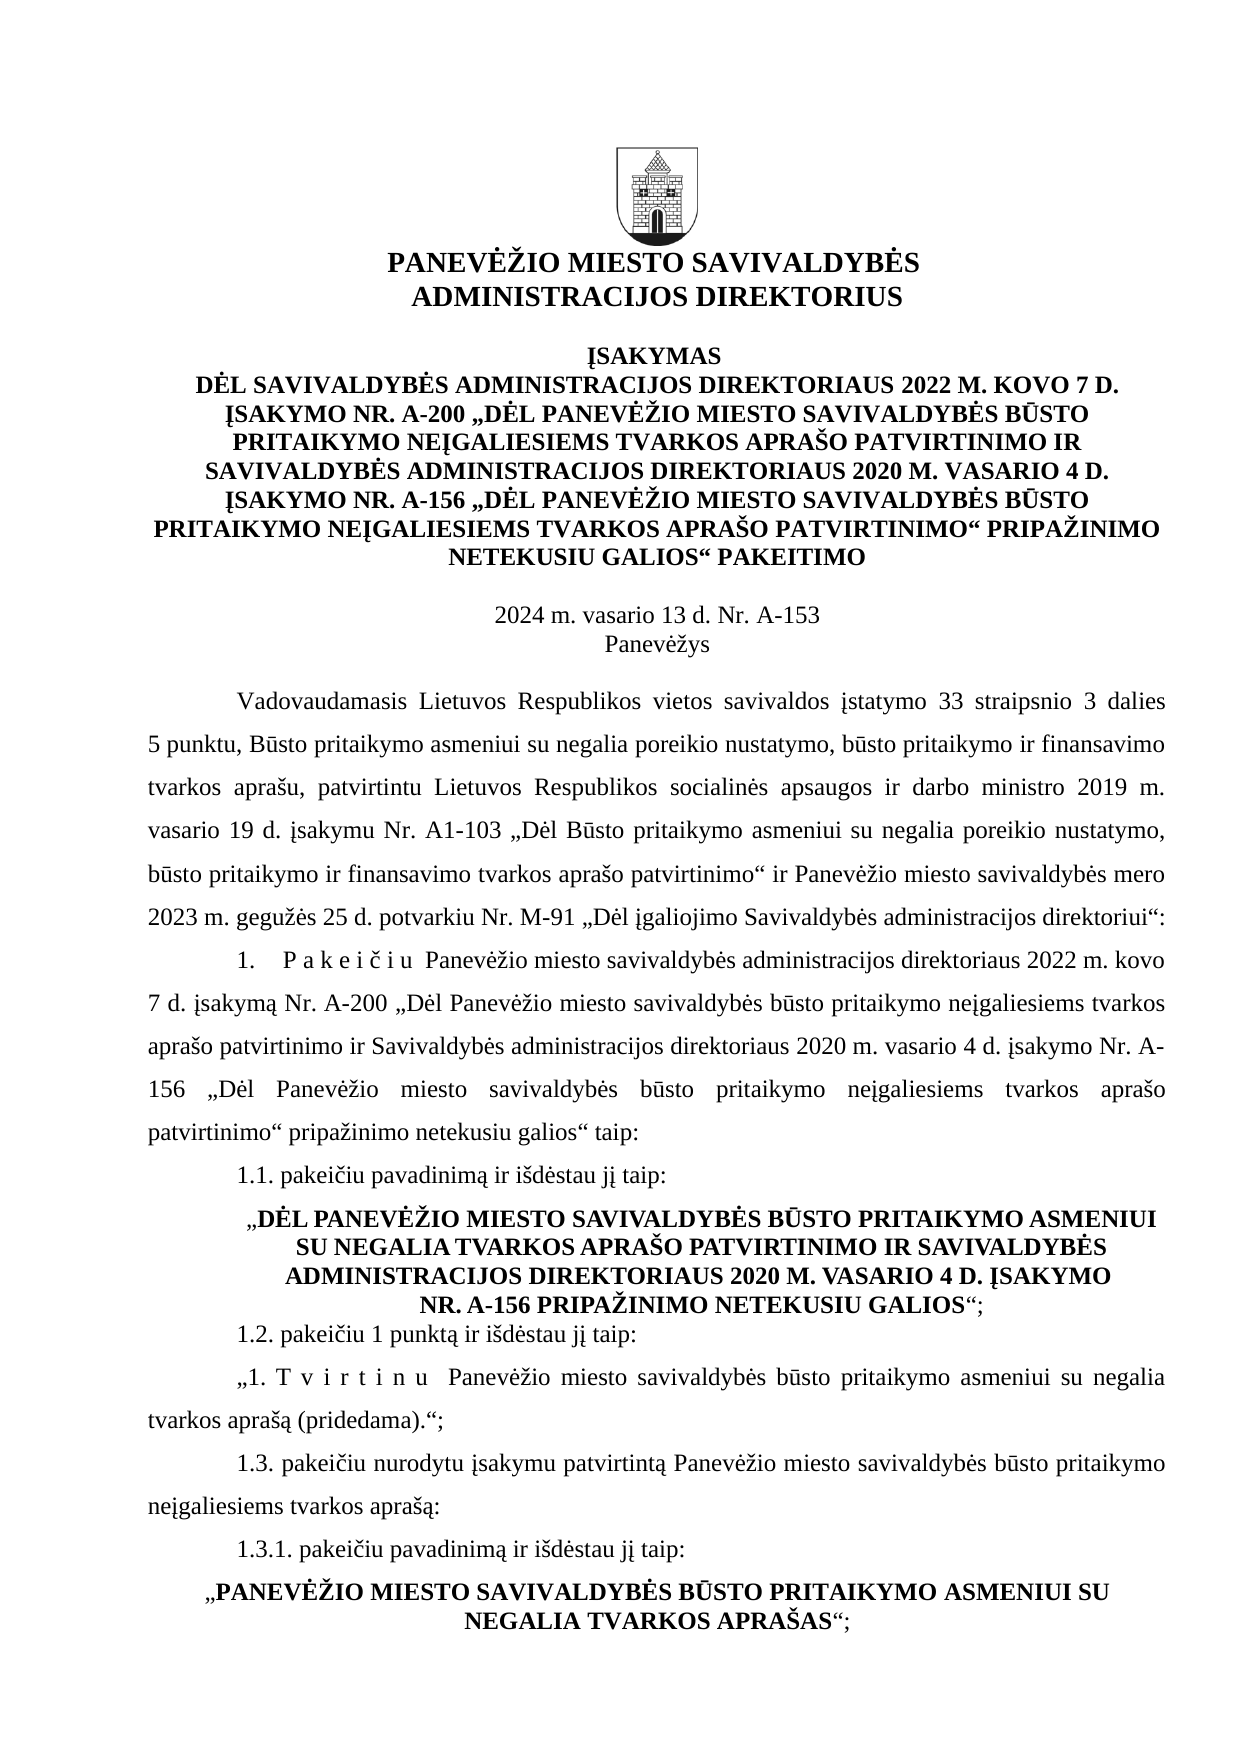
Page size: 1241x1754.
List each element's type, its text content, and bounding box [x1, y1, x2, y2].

text 1.1. pakeičiu pavadinimą ir išdėstau jį taip: [236, 1161, 1167, 1189]
text 1.3.1. pakeičiu pavadinimą ir išdėstau jį taip: [148, 1534, 1167, 1563]
text 1.3. pakeičiu nurodytu įsakymu patvirtintą Panevėžio miesto savivaldybės būsto pritaikymo neįgaliesiems tvarkos aprašą: [148, 1448, 1167, 1520]
text 1. P a k e i č i u Panevėžio miesto savivaldybės administracijos direktoriaus 2022 m. kovo 7 d. įsakymą Nr. A-200 „Dėl Panevėžio miesto savivaldybės būsto pritaikymo neįgaliesiems tvarkos aprašo patvirtinimo ir Savivaldybės administracijos direktoriaus 2020 m. vasario 4 d. įsakymo Nr. A-156 „Dėl Panevėžio miesto savivaldybės būsto pritaikymo neįgaliesiems tvarkos aprašo patvirtinimo“ pripažinimo netekusiu galios“ taip: [148, 945, 1167, 1146]
text NR. A-156 PRIPAŽINIMO NETEKUSIU GALIOS“; [236, 1290, 1167, 1319]
text ĮSAKYMAS [148, 341, 1167, 370]
text „DĖL PANEVĖŽIO MIESTO SAVIVALDYBĖS BŪSTO PRITAIKYMO ASMENIUI SU NEGALIA TVARKOS APRAŠO PATVIRTINIMO IR SAVIVALDYBĖS ADMINISTRACIJOS DIREKTORIAUS 2020 M. VASARIO 4 D. ĮSAKYMO [236, 1204, 1167, 1290]
text dĖL SAVIVALDYBĖS ADMINISTRACIJOS DIREKTORIAUS 2022 M. KOVO 7 D. ĮSAKYMO NR. A-200 „DĖL PANEVĖŽIO MIESTO SAVIVALDYBĖS BŪSTO PRITAIKYMO NEĮGALIESIEMS TVARKOS APRAŠO PATVIRTINIMO IR SAVIVALDYBĖS ADMINISTRACIJOS DIREKTORIAUS 2020 M. VASARIO 4 D. ĮSAKYMO NR. A-156 „DĖL PANEVĖŽIO MIESTO SAVIVALDYBĖS BŪSTO PRITAIKYMO NEĮGALIESIEMS TVARKOS APRAŠO PATVIRTINIMO“ PRIPAŽINIMO NETEKUSIU GALIOS“ PAKEITIMO [148, 370, 1167, 571]
text „PANEVĖŽIO MIESTO SAVIVALDYBĖS būsto pritaikymo ASMENIUI SU NEGALIA tvarkos Aprašas“; [148, 1577, 1167, 1635]
text Vadovaudamasis Lietuvos Respublikos vietos savivaldos įstatymo 33 straipsnio 3 dalies 5 punktu, Būsto pritaikymo asmeniui su negalia poreikio nustatymo, būsto pritaikymo ir finansavimo tvarkos aprašu, patvirtintu Lietuvos Respublikos socialinės apsaugos ir darbo ministro 2019 m. vasario 19 d. įsakymu Nr. A1-103 „Dėl Būsto pritaikymo asmeniui su negalia poreikio nustatymo, būsto pritaikymo ir finansavimo tvarkos aprašo patvirtinimo“ ir Panevėžio miesto savivaldybės mero 2023 m. gegužės 25 d. potvarkiu Nr. M-91 „Dėl įgaliojimo Savivaldybės administracijos direktoriui“: [148, 686, 1167, 931]
text „1. T v i r t i n u Panevėžio miesto savivaldybės būsto pritaikymo asmeniui su negalia tvarkos aprašą (pridedama).“; [148, 1362, 1167, 1434]
text ADMINISTRACIJOS DIREKTORIUS [148, 279, 1167, 312]
text Panevėžys [148, 629, 1167, 657]
text PANEVĖŽIO MIESTO SAVIVALDYBĖS [148, 245, 1167, 279]
text 1.2. pakeičiu 1 punktą ir išdėstau jį taip: [148, 1319, 1167, 1347]
text 2024 m. vasario 13 d. Nr. A-153 [148, 600, 1167, 629]
